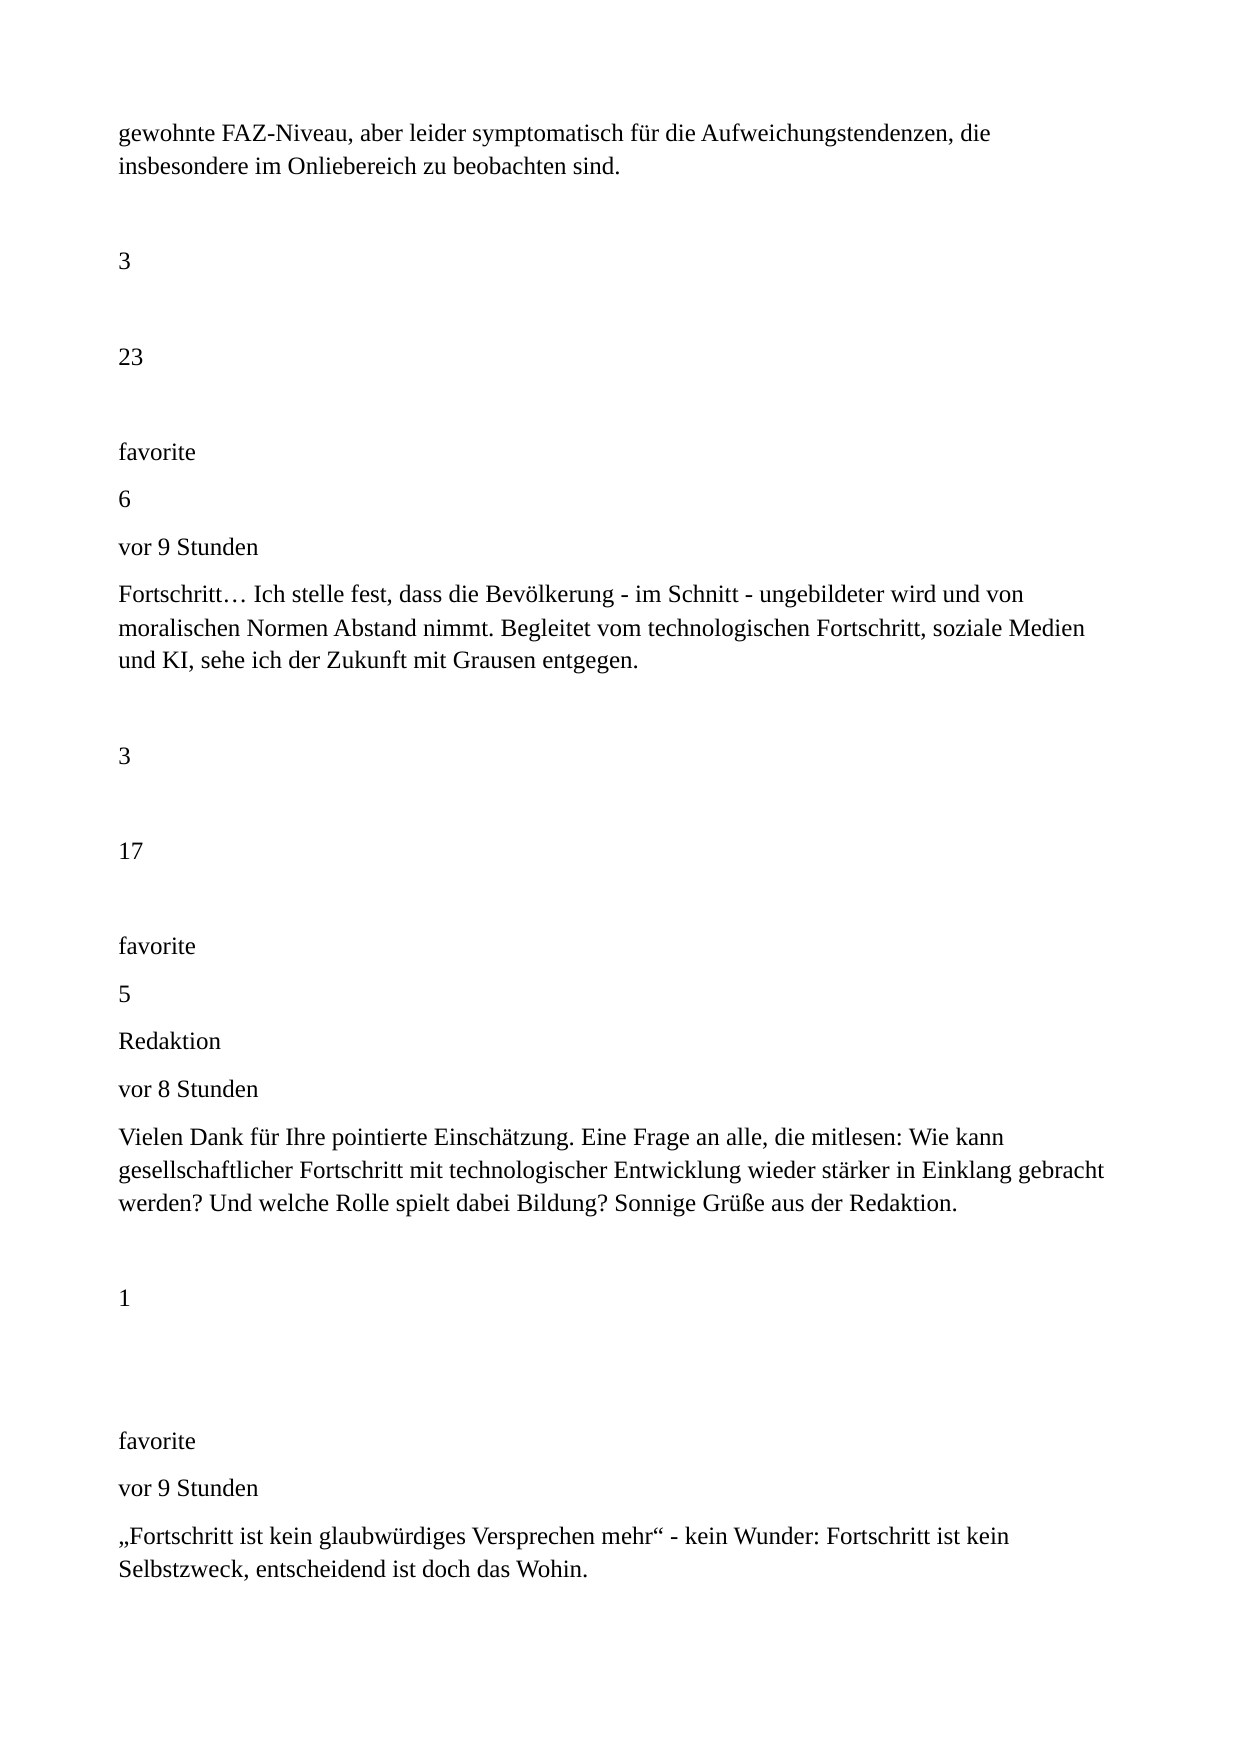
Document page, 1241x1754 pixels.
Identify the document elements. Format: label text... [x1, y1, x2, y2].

text Vielen Dank für Ihre pointierte Einschätzung. Eine Frage an alle, die mitlesen: Wie kann gesellschaftlicher Fortschritt mit technologischer Entwicklung wieder stärker in Einklang gebracht werden? Und welche Rolle spielt dabei Bildung? Sonnige Grüße aus der Redaktion. [118, 1122, 1122, 1216]
text favorite [118, 1426, 1122, 1454]
text Redaktion [118, 1026, 1122, 1055]
text 1 [118, 1283, 1122, 1312]
text Fortschritt… Ich stelle fest, dass die Bevölkerung - im Schnitt - ungebildeter wird und von moralischen Normen Abstand nimmt. Begleitet vom technologischen Fortschritt, soziale Medien und KI, sehe ich der Zukunft mit Grausen entgegen. [118, 579, 1122, 674]
text favorite [118, 437, 1122, 466]
text favorite [118, 931, 1122, 960]
text vor 8 Stunden [118, 1074, 1122, 1103]
text 3 [118, 741, 1122, 769]
text 17 [118, 836, 1122, 865]
text gewohnte FAZ-Niveau, aber leider symptomatisch für die Aufweichungstendenzen, die insbesondere im Onliebereich zu beobachten sind. [118, 118, 1122, 180]
text 6 [118, 484, 1122, 513]
text „Fortschritt ist kein glaubwürdiges Versprechen mehr“ - kein Wunder: Fortschritt ist kein Selbstzweck, entscheidend ist doch das Wohin. [118, 1521, 1122, 1583]
text 23 [118, 342, 1122, 370]
text vor 9 Stunden [118, 532, 1122, 561]
text 5 [118, 979, 1122, 1008]
text vor 9 Stunden [118, 1473, 1122, 1502]
text 3 [118, 246, 1122, 275]
